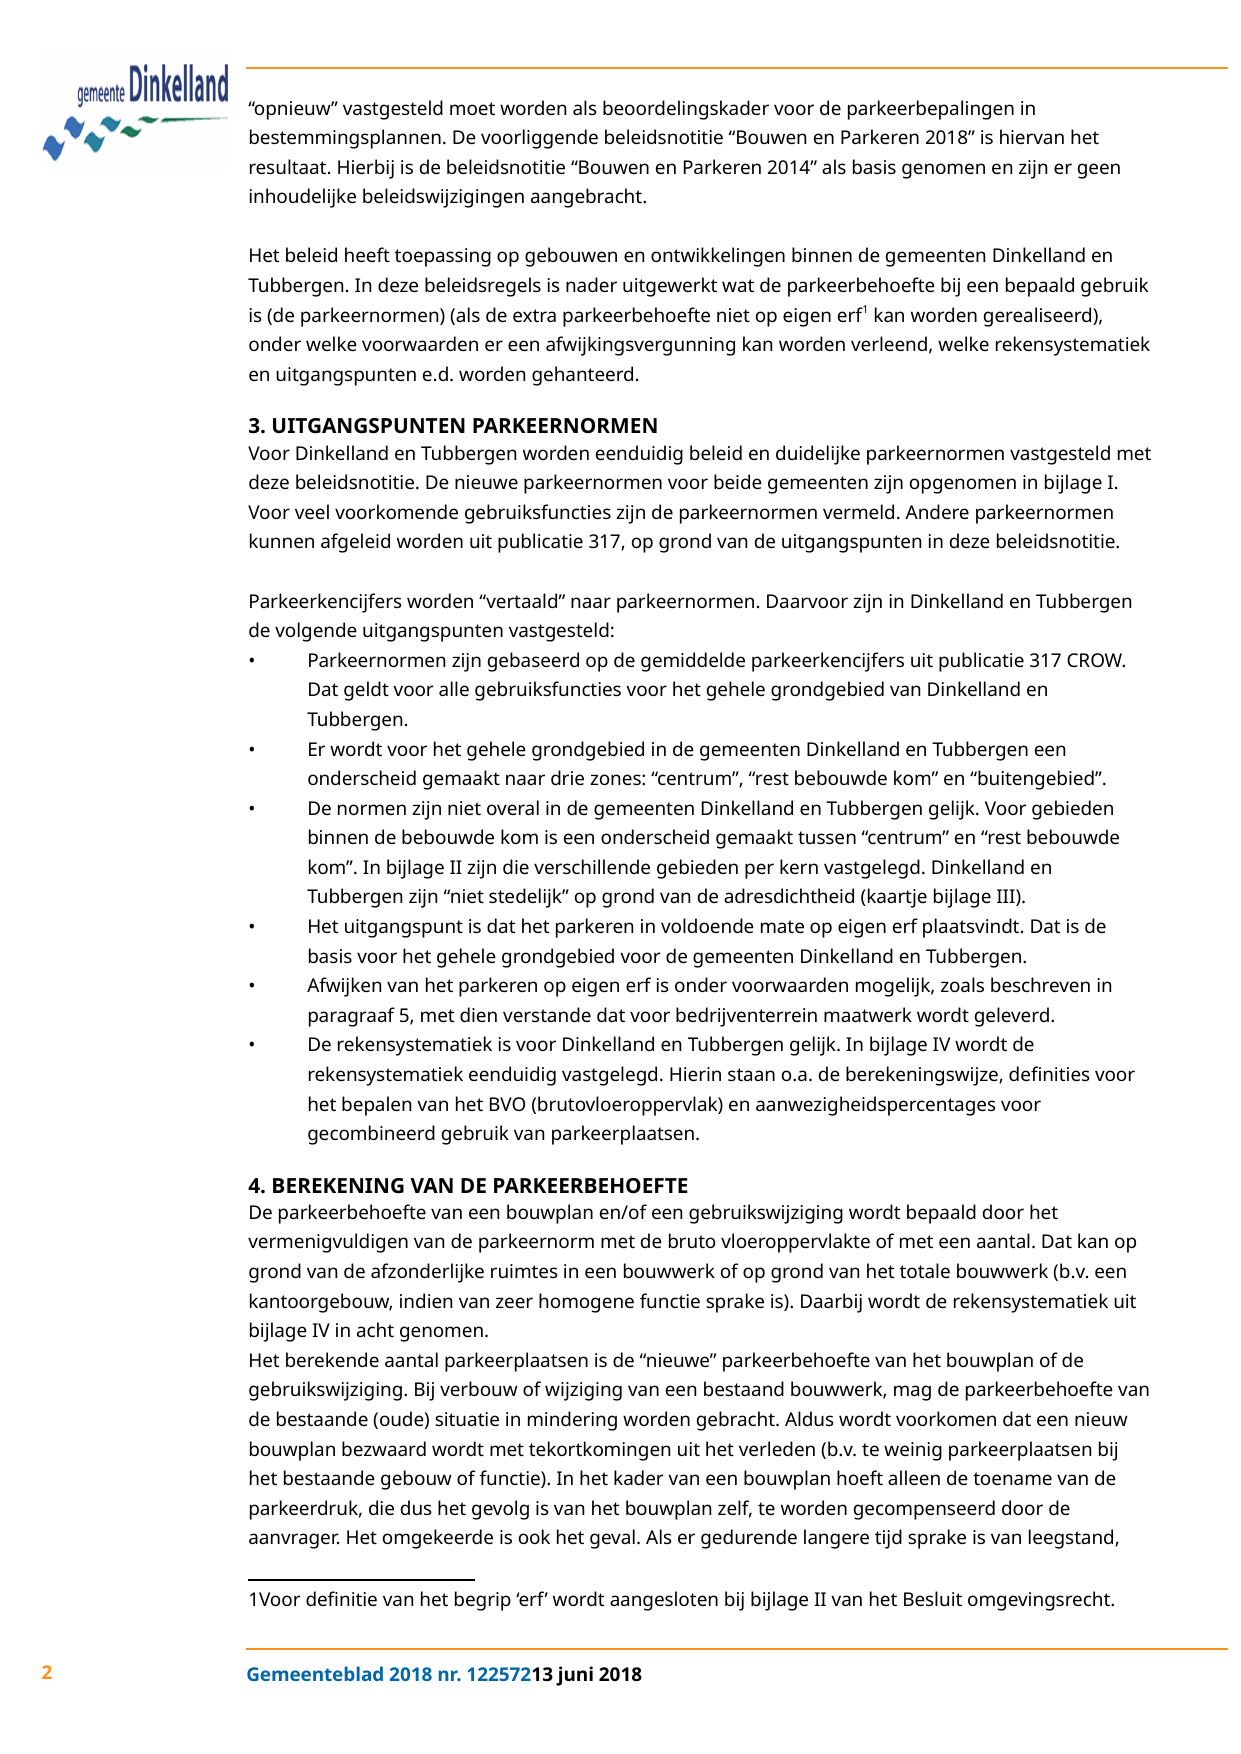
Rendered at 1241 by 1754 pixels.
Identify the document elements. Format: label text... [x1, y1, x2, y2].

text De parkeerbehoefte van een bouwplan en/of een gebruikswijziging wordt bepaald door het vermenigvuldigen van de parkeernorm met de bruto vloeroppervlakte of met een aantal. Dat kan op grond van de afzonderlijke ruimtes in een bouwwerk of op grond van het totale bouwwerk (b.v. een kantoorgebouw, indien van zeer homogene functie sprake is). Daarbij wordt de rekensystematiek uit bijlage IV in acht genomen. [248, 1199, 1152, 1343]
text “opnieuw” vastgesteld moet worden als beoordelingskader voor de parkeerbepalingen in bestemmingsplannen. De voorliggende beleidsnotitie “Bouwen en Parkeren 2018” is hiervan het resultaat. Hierbij is de beleidsnotitie “Bouwen en Parkeren 2014” als basis genomen en zijn er geen inhoudelijke beleidswijzigingen aangebracht. [248, 95, 1152, 209]
text Het beleid heeft toepassing op gebouwen en ontwikkelingen binnen de gemeenten Dinkelland en Tubbergen. In deze beleidsregels is nader uitgewerkt wat de parkeerbehoefte bij een bepaald gebruik is (de parkeernormen) (als de extra parkeerbehoefte niet op eigen erf kan worden gerealiseerd), onder welke voorwaarden er een afwijkingsvergunning kan worden verleend, welke rekensystematiek en uitgangspunten e.d. worden gehanteerd. [248, 243, 1152, 387]
text Het berekende aantal parkeerplaatsen is de “nieuwe” parkeerbehoefte van het bouwplan of de gebruikswijziging. Bij verbouw of wijziging van een bestaand bouwwerk, mag de parkeerbehoefte van de bestaande (oude) situatie in mindering worden gebracht. Aldus wordt voorkomen dat een nieuw bouwplan bezwaard wordt met tekortkomingen uit het verleden (b.v. te weinig parkeerplaatsen bij het bestaande gebouw of functie). In het kader van een bouwplan hoeft alleen de toename van de parkeerdruk, die dus het gevolg is van het bouwplan zelf, te worden gecompenseerd door de aanvrager. Het omgekeerde is ook het geval. Als er gedurende langere tijd sprake is van leegstand, [248, 1347, 1152, 1550]
list Het uitgangspunt is dat het parkeren in voldoende mate op eigen erf plaatsvindt. Dat is de basis voor het gehele grondgebied voor de gemeenten Dinkelland en Tubbergen. [248, 913, 1152, 968]
list Afwijken van het parkeren op eigen erf is onder voorwaarden mogelijk, zoals beschreven in paragraaf 5, met dien verstande dat voor bedrijventerrein maatwerk wordt geleverd. [248, 972, 1152, 1028]
list Parkeernormen zijn gebaseerd op de gemiddelde parkeerkencijfers uit publicatie 317 CROW. Dat geldt voor alle gebruiksfuncties voor het gehele grondgebied van Dinkelland en Tubbergen. [248, 647, 1152, 732]
text Voor definitie van het begrip ‘erf’ wordt aangesloten bij bijlage II van het Besluit omgevingsrecht. [248, 1586, 1152, 1612]
picture [41, 47, 231, 172]
list De normen zijn niet overal in de gemeenten Dinkelland en Tubbergen gelijk. Voor gebieden binnen de bebouwde kom is een onderscheid gemaakt tussen “centrum” en “rest bebouwde kom”. In bijlage II zijn die verschillende gebieden per kern vastgelegd. Dinkelland en Tubbergen zijn “niet stedelijk” op grond van de adresdichtheid (kaartje bijlage III). [248, 795, 1152, 909]
text 3. UITGANGSPUNTEN PARKEERNORMEN [248, 411, 1152, 440]
list De rekensystematiek is voor Dinkelland en Tubbergen gelijk. In bijlage IV wordt de rekensystematiek eenduidig vastgelegd. Hierin staan o.a. de berekeningswijze, definities voor het bepalen van het BVO (brutovloeroppervlak) en aanwezigheidspercentages voor gecombineerd gebruik van parkeerplaatsen. [248, 1032, 1152, 1146]
text Parkeerkencijfers worden “vertaald” naar parkeernormen. Daarvoor zijn in Dinkelland en Tubbergen de volgende uitgangspunten vastgesteld: [248, 588, 1152, 643]
text 4. BEREKENING VAN DE PARKEERBEHOEFTE [248, 1171, 1152, 1199]
list Er wordt voor het gehele grondgebied in de gemeenten Dinkelland en Tubbergen een onderscheid gemaakt naar drie zones: “centrum”, “rest bebouwde kom” en “buitengebied”. [248, 736, 1152, 791]
text Voor Dinkelland en Tubbergen worden eenduidig beleid en duidelijke parkeernormen vastgesteld met deze beleidsnotitie. De nieuwe parkeernormen voor beide gemeenten zijn opgenomen in bijlage I. Voor veel voorkomende gebruiksfuncties zijn de parkeernormen vermeld. Andere parkeernormen kunnen afgeleid worden uit publicatie 317, op grond van de uitgangspunten in deze beleidsnotitie. [248, 440, 1152, 554]
